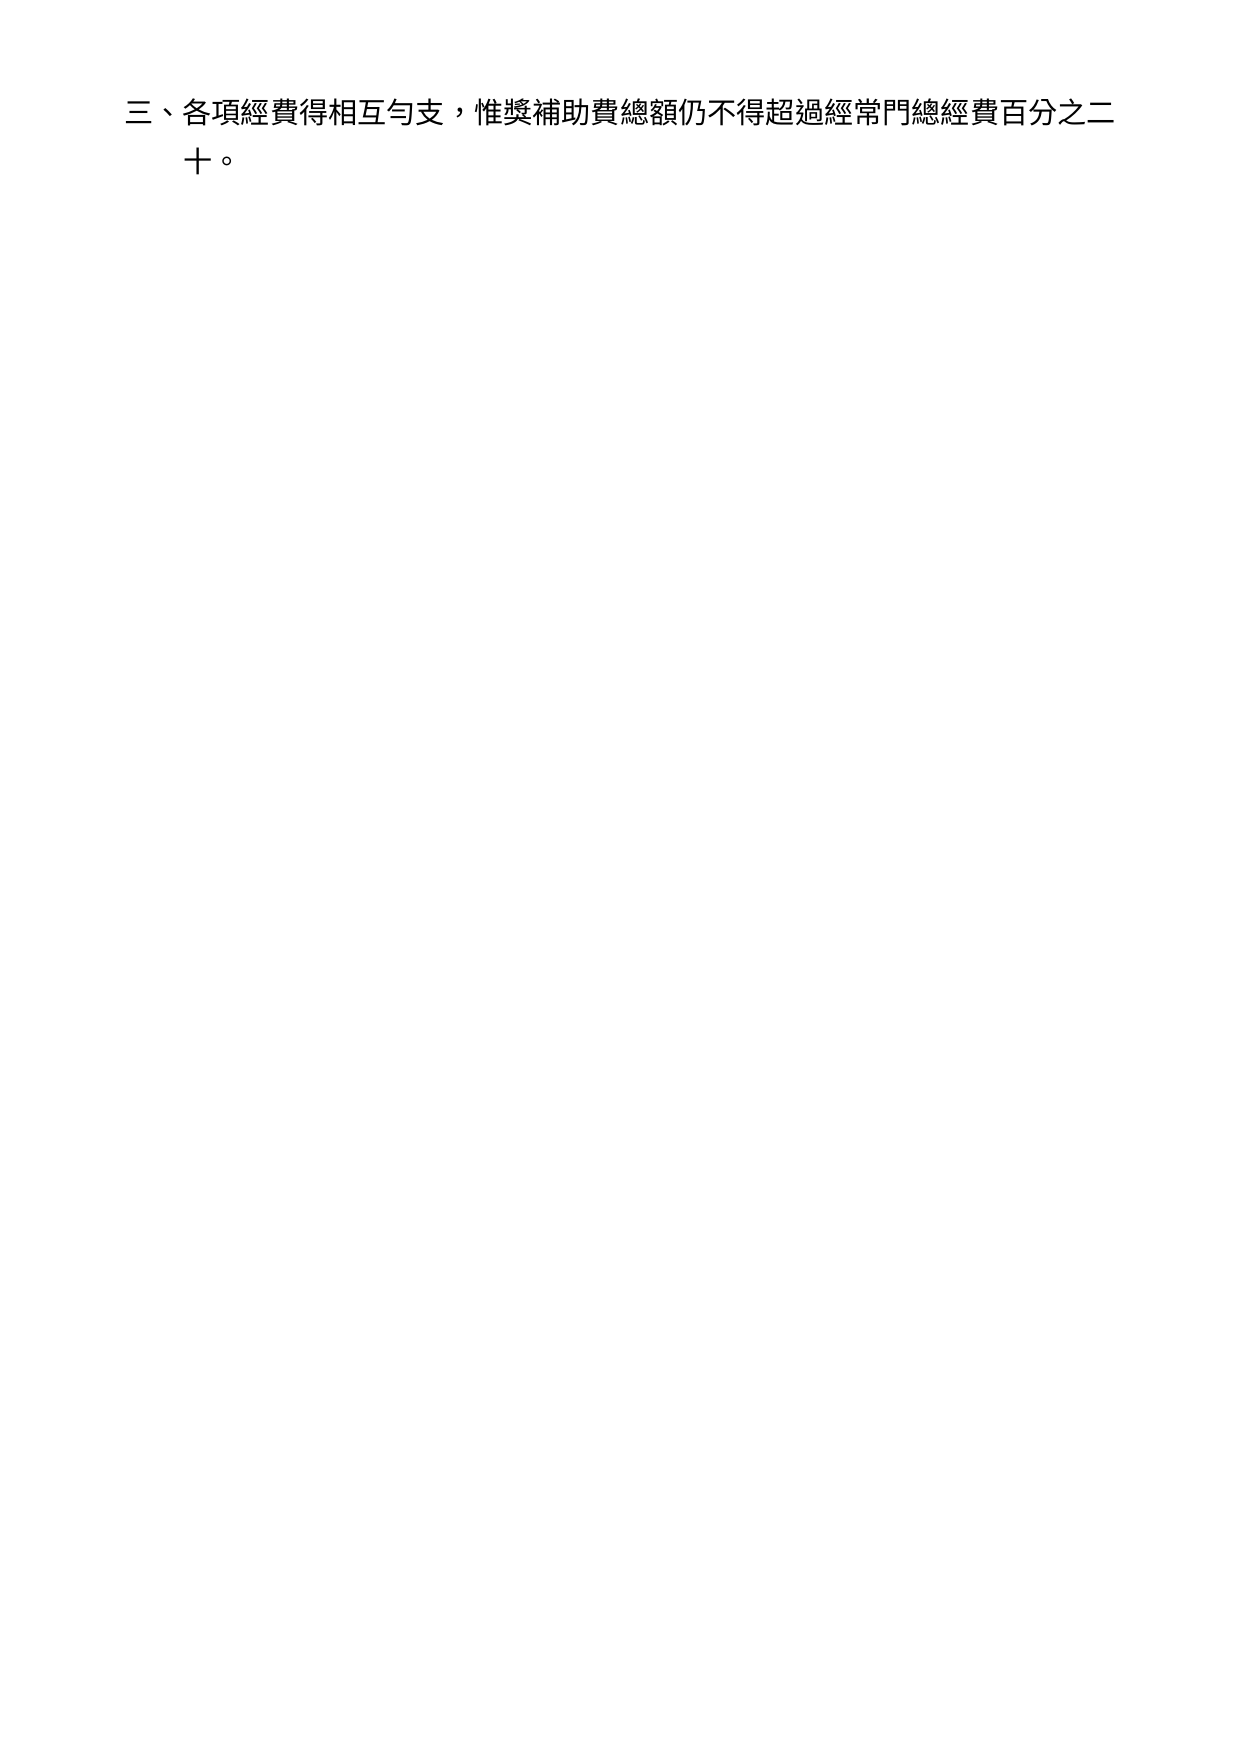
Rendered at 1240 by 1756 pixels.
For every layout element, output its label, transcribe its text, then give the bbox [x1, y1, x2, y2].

text 三、各項經費得相互勻支，惟獎補助費總額仍不得超過經常門總經費百分之二十。 [124, 89, 1117, 180]
